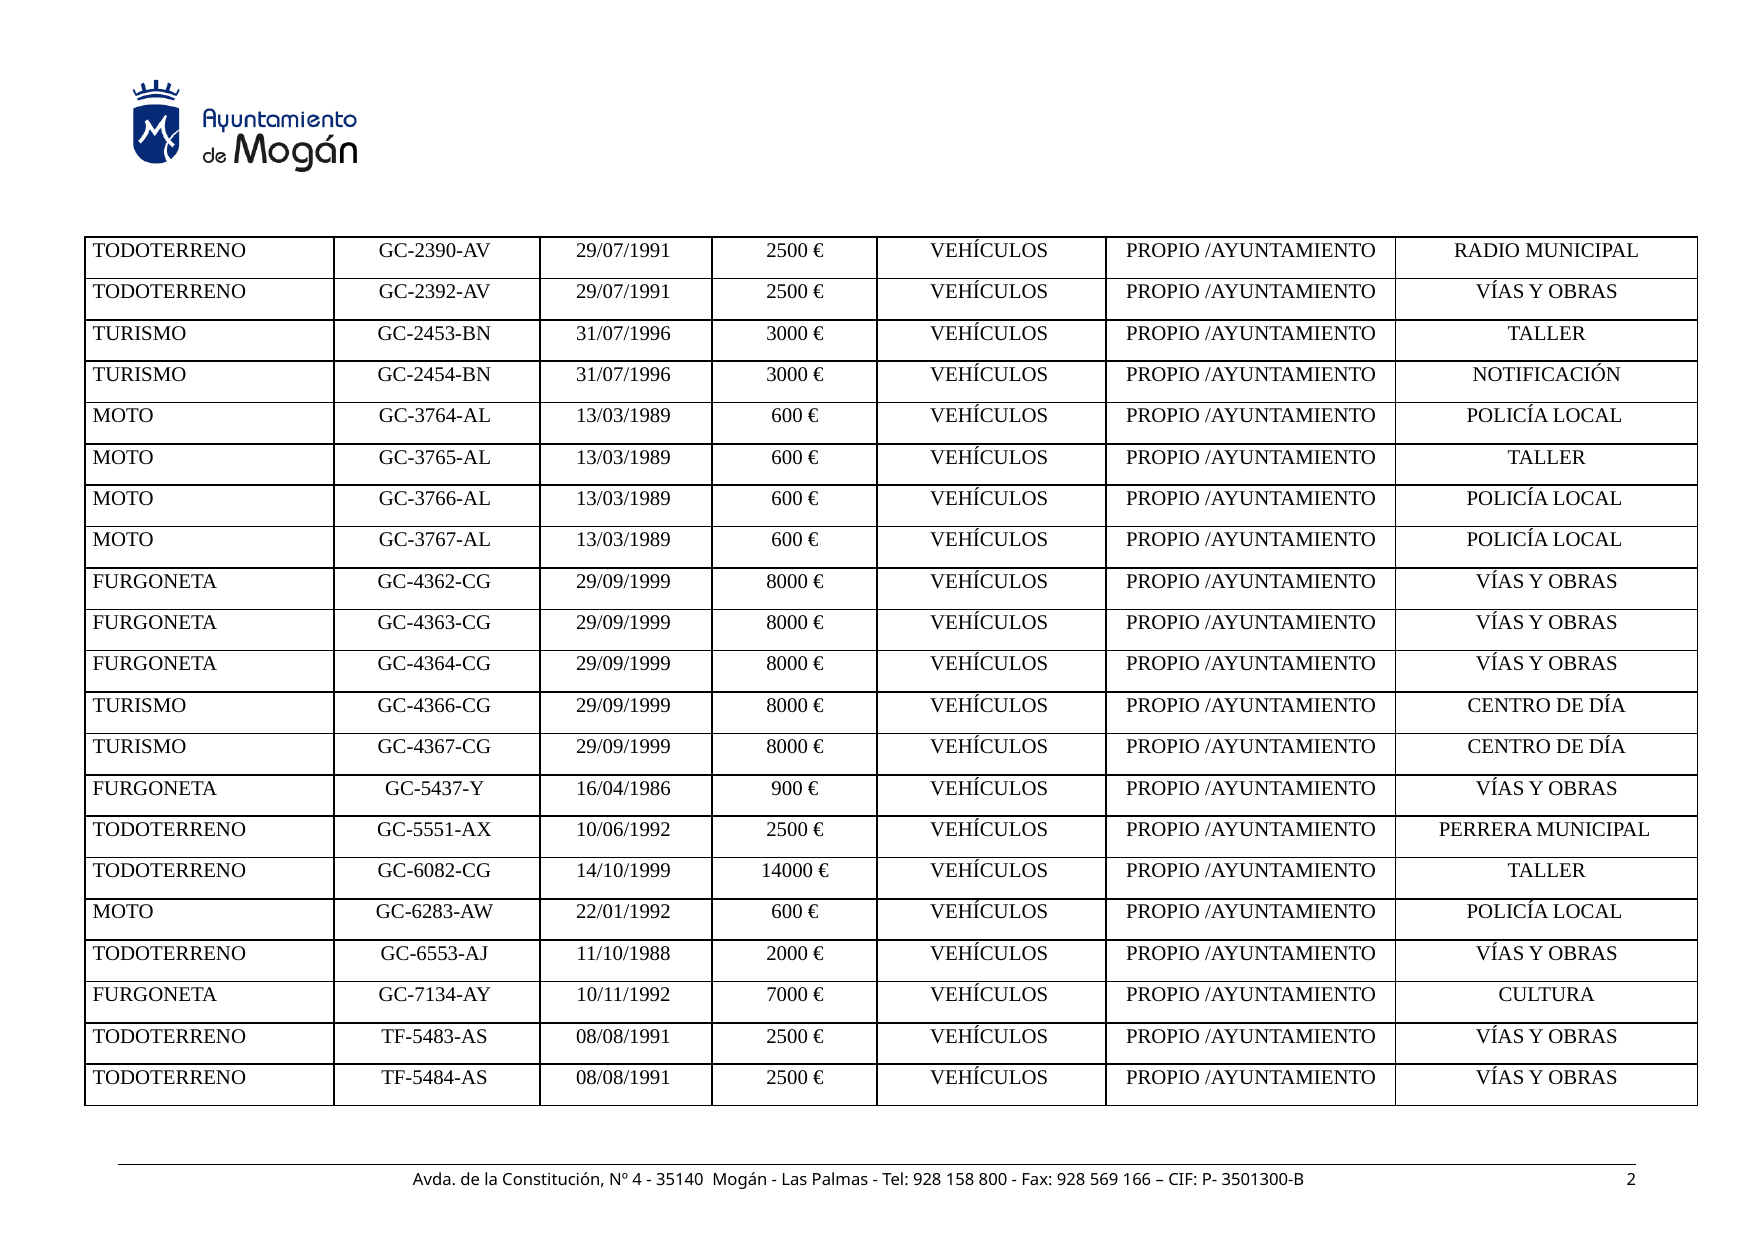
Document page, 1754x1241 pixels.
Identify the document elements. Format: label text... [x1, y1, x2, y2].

table_cell VÍAS Y OBRAS [1396, 569, 1697, 608]
table_cell PROPIO /AYUNTAMIENTO [1107, 900, 1395, 939]
table_cell MOTO [86, 486, 333, 526]
table_cell VEHÍCULOS [878, 486, 1105, 526]
table_cell TODOTERRENO [86, 279, 333, 319]
table_cell PROPIO /AYUNTAMIENTO [1107, 858, 1395, 898]
table_cell MOTO [86, 900, 333, 939]
table_cell TF-5483-AS [335, 1024, 539, 1063]
table_cell CENTRO DE DÍA [1396, 734, 1697, 774]
table_cell VEHÍCULOS [878, 321, 1105, 360]
table_cell PROPIO /AYUNTAMIENTO [1107, 403, 1395, 443]
table_cell 29/09/1999 [541, 693, 711, 732]
table_cell FURGONETA [86, 610, 333, 650]
table_cell TODOTERRENO [86, 1024, 333, 1063]
table_cell VEHÍCULOS [878, 941, 1105, 981]
table_cell VÍAS Y OBRAS [1396, 1065, 1697, 1105]
table_cell PROPIO /AYUNTAMIENTO [1107, 734, 1395, 774]
table_cell 8000 € [713, 651, 876, 691]
table_cell VEHÍCULOS [878, 858, 1105, 898]
table_cell PROPIO /AYUNTAMIENTO [1107, 1024, 1395, 1063]
table_cell VEHÍCULOS [878, 734, 1105, 774]
table_cell GC-2453-BN [335, 321, 539, 360]
table_cell 14/10/1999 [541, 858, 711, 898]
table_cell TALLER [1396, 858, 1697, 898]
table_cell 31/07/1996 [541, 321, 711, 360]
table_cell 08/08/1991 [541, 1024, 711, 1063]
table_cell CULTURA [1396, 982, 1697, 1022]
table_cell PROPIO /AYUNTAMIENTO [1107, 1065, 1395, 1105]
table_cell MOTO [86, 527, 333, 567]
table_cell VÍAS Y OBRAS [1396, 776, 1697, 815]
table_cell GC-3765-AL [335, 445, 539, 484]
table_cell VEHÍCULOS [878, 403, 1105, 443]
table_cell PROPIO /AYUNTAMIENTO [1107, 693, 1395, 732]
table_cell PERRERA MUNICIPAL [1396, 817, 1697, 857]
table_cell RADIO MUNICIPAL [1396, 238, 1697, 278]
table_cell PROPIO /AYUNTAMIENTO [1107, 651, 1395, 691]
table_cell 600 € [713, 900, 876, 939]
table_cell 8000 € [713, 569, 876, 608]
table_cell FURGONETA [86, 651, 333, 691]
table_cell 29/09/1999 [541, 569, 711, 608]
table_cell TODOTERRENO [86, 858, 333, 898]
table_cell PROPIO /AYUNTAMIENTO [1107, 362, 1395, 402]
table_cell VÍAS Y OBRAS [1396, 651, 1697, 691]
table_cell TALLER [1396, 321, 1697, 360]
table_cell GC-6082-CG [335, 858, 539, 898]
table_cell VEHÍCULOS [878, 238, 1105, 278]
table_cell TURISMO [86, 734, 333, 774]
table_cell 31/07/1996 [541, 362, 711, 402]
table_cell 13/03/1989 [541, 403, 711, 443]
table_cell VEHÍCULOS [878, 900, 1105, 939]
table_cell 8000 € [713, 693, 876, 732]
table_cell GC-4363-CG [335, 610, 539, 650]
table_cell 14000 € [713, 858, 876, 898]
table_cell TODOTERRENO [86, 1065, 333, 1105]
table_cell 8000 € [713, 610, 876, 650]
table_cell TF-5484-AS [335, 1065, 539, 1105]
table_cell VEHÍCULOS [878, 527, 1105, 567]
table_cell GC-4367-CG [335, 734, 539, 774]
table_cell GC-4364-CG [335, 651, 539, 691]
table_cell 08/08/1991 [541, 1065, 711, 1105]
table_cell 3000 € [713, 362, 876, 402]
table_cell POLICÍA LOCAL [1396, 527, 1697, 567]
table_cell VEHÍCULOS [878, 569, 1105, 608]
table_cell PROPIO /AYUNTAMIENTO [1107, 486, 1395, 526]
table_cell TODOTERRENO [86, 941, 333, 981]
table_cell VÍAS Y OBRAS [1396, 279, 1697, 319]
table_cell 29/09/1999 [541, 734, 711, 774]
table_cell FURGONETA [86, 776, 333, 815]
table_cell 10/06/1992 [541, 817, 711, 857]
table_cell 600 € [713, 445, 876, 484]
table_cell TURISMO [86, 321, 333, 360]
table_cell PROPIO /AYUNTAMIENTO [1107, 569, 1395, 608]
table_cell 29/09/1999 [541, 651, 711, 691]
table_cell 16/04/1986 [541, 776, 711, 815]
table_cell VEHÍCULOS [878, 445, 1105, 484]
table_cell TURISMO [86, 693, 333, 732]
table_cell 2000 € [713, 941, 876, 981]
table_cell VEHÍCULOS [878, 651, 1105, 691]
table_cell TURISMO [86, 362, 333, 402]
table_cell POLICÍA LOCAL [1396, 486, 1697, 526]
table_cell 13/03/1989 [541, 486, 711, 526]
table_cell VEHÍCULOS [878, 1065, 1105, 1105]
table_cell TALLER [1396, 445, 1697, 484]
table_cell GC-3766-AL [335, 486, 539, 526]
table_cell VEHÍCULOS [878, 776, 1105, 815]
table_cell 29/07/1991 [541, 238, 711, 278]
table_cell 2500 € [713, 1065, 876, 1105]
table_cell GC-5437-Y [335, 776, 539, 815]
table_cell 900 € [713, 776, 876, 815]
picture [118, 59, 374, 190]
table_cell VÍAS Y OBRAS [1396, 941, 1697, 981]
table_cell GC-2454-BN [335, 362, 539, 402]
table_cell GC-2390-AV [335, 238, 539, 278]
table_cell 11/10/1988 [541, 941, 711, 981]
table_cell GC-2392-AV [335, 279, 539, 319]
table_cell VEHÍCULOS [878, 817, 1105, 857]
table_cell VEHÍCULOS [878, 693, 1105, 732]
table_cell PROPIO /AYUNTAMIENTO [1107, 982, 1395, 1022]
table_cell 8000 € [713, 734, 876, 774]
table_cell PROPIO /AYUNTAMIENTO [1107, 321, 1395, 360]
table_cell PROPIO /AYUNTAMIENTO [1107, 817, 1395, 857]
table_cell VEHÍCULOS [878, 1024, 1105, 1063]
table_cell VÍAS Y OBRAS [1396, 610, 1697, 650]
table_cell TODOTERRENO [86, 817, 333, 857]
table_cell GC-6553-AJ [335, 941, 539, 981]
table_cell GC-3764-AL [335, 403, 539, 443]
table_cell VEHÍCULOS [878, 610, 1105, 650]
table_cell FURGONETA [86, 982, 333, 1022]
table_cell 2500 € [713, 817, 876, 857]
table_cell 600 € [713, 403, 876, 443]
table_cell 3000 € [713, 321, 876, 360]
table_cell 22/01/1992 [541, 900, 711, 939]
table_cell PROPIO /AYUNTAMIENTO [1107, 941, 1395, 981]
table_cell 2500 € [713, 238, 876, 278]
table_cell PROPIO /AYUNTAMIENTO [1107, 527, 1395, 567]
table_cell POLICÍA LOCAL [1396, 900, 1697, 939]
table_cell VEHÍCULOS [878, 279, 1105, 319]
table_cell 600 € [713, 527, 876, 567]
table_cell PROPIO /AYUNTAMIENTO [1107, 445, 1395, 484]
table_cell PROPIO /AYUNTAMIENTO [1107, 238, 1395, 278]
table_cell 600 € [713, 486, 876, 526]
table_cell GC-3767-AL [335, 527, 539, 567]
table_cell PROPIO /AYUNTAMIENTO [1107, 610, 1395, 650]
table_cell 7000 € [713, 982, 876, 1022]
table_cell PROPIO /AYUNTAMIENTO [1107, 279, 1395, 319]
table_cell POLICÍA LOCAL [1396, 403, 1697, 443]
table_cell 13/03/1989 [541, 527, 711, 567]
table_cell TODOTERRENO [86, 238, 333, 278]
table_cell GC-6283-AW [335, 900, 539, 939]
table_cell FURGONETA [86, 569, 333, 608]
table_cell 13/03/1989 [541, 445, 711, 484]
table_cell 29/09/1999 [541, 610, 711, 650]
table_cell 10/11/1992 [541, 982, 711, 1022]
table_cell CENTRO DE DÍA [1396, 693, 1697, 732]
table_cell VEHÍCULOS [878, 362, 1105, 402]
table_cell NOTIFICACIÓN [1396, 362, 1697, 402]
table_cell MOTO [86, 403, 333, 443]
table_cell GC-5551-AX [335, 817, 539, 857]
table_cell 2500 € [713, 279, 876, 319]
table_cell GC-7134-AY [335, 982, 539, 1022]
table_cell 2500 € [713, 1024, 876, 1063]
table_cell VEHÍCULOS [878, 982, 1105, 1022]
table_cell VÍAS Y OBRAS [1396, 1024, 1697, 1063]
table_cell 29/07/1991 [541, 279, 711, 319]
table_cell GC-4366-CG [335, 693, 539, 732]
table_cell MOTO [86, 445, 333, 484]
table_cell GC-4362-CG [335, 569, 539, 608]
table_cell PROPIO /AYUNTAMIENTO [1107, 776, 1395, 815]
